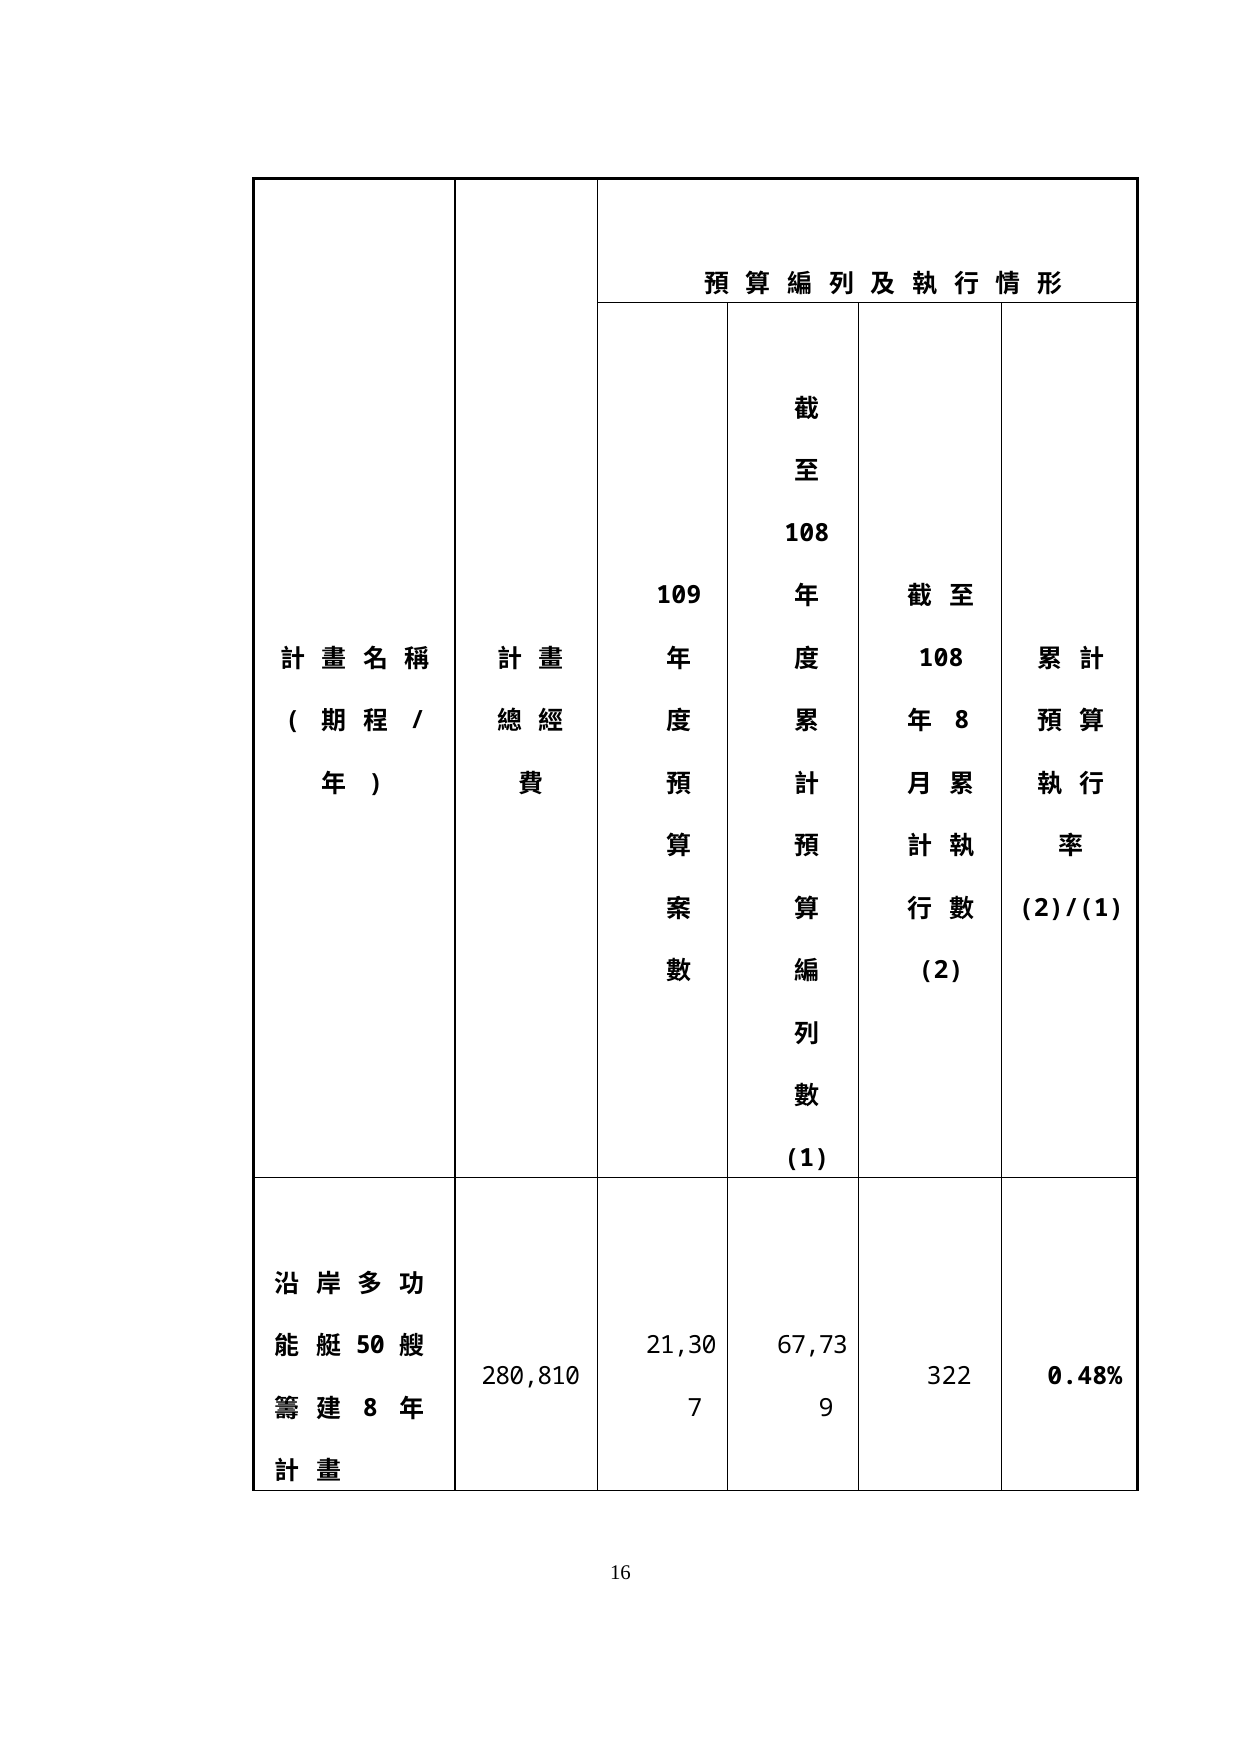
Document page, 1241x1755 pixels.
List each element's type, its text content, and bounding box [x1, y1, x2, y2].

table_cell 累計預算執行率(2)/(1) [1002, 303, 1136, 1177]
table_cell 280,810 [456, 1178, 597, 1490]
table_header 預算編列及執行情形 [598, 180, 1136, 302]
table_cell 322 [859, 1178, 1001, 1490]
table_cell 截至108年8月累計執行數(2) [859, 303, 1001, 1177]
table_cell 67,739 [728, 1178, 858, 1490]
table_header 計畫 總經費 [456, 180, 597, 1177]
table_cell 21,307 [598, 1178, 727, 1490]
table_header 計畫名稱 (期程/年) [255, 180, 454, 1177]
table_cell 沿岸多功能艇50艘籌建8年計畫 [255, 1178, 454, 1490]
table_cell 0.48% [1002, 1178, 1136, 1490]
table_cell 109年度預算案數 [598, 303, 727, 1177]
table_cell 截至108年度累計預算編列數(1) [728, 303, 858, 1177]
